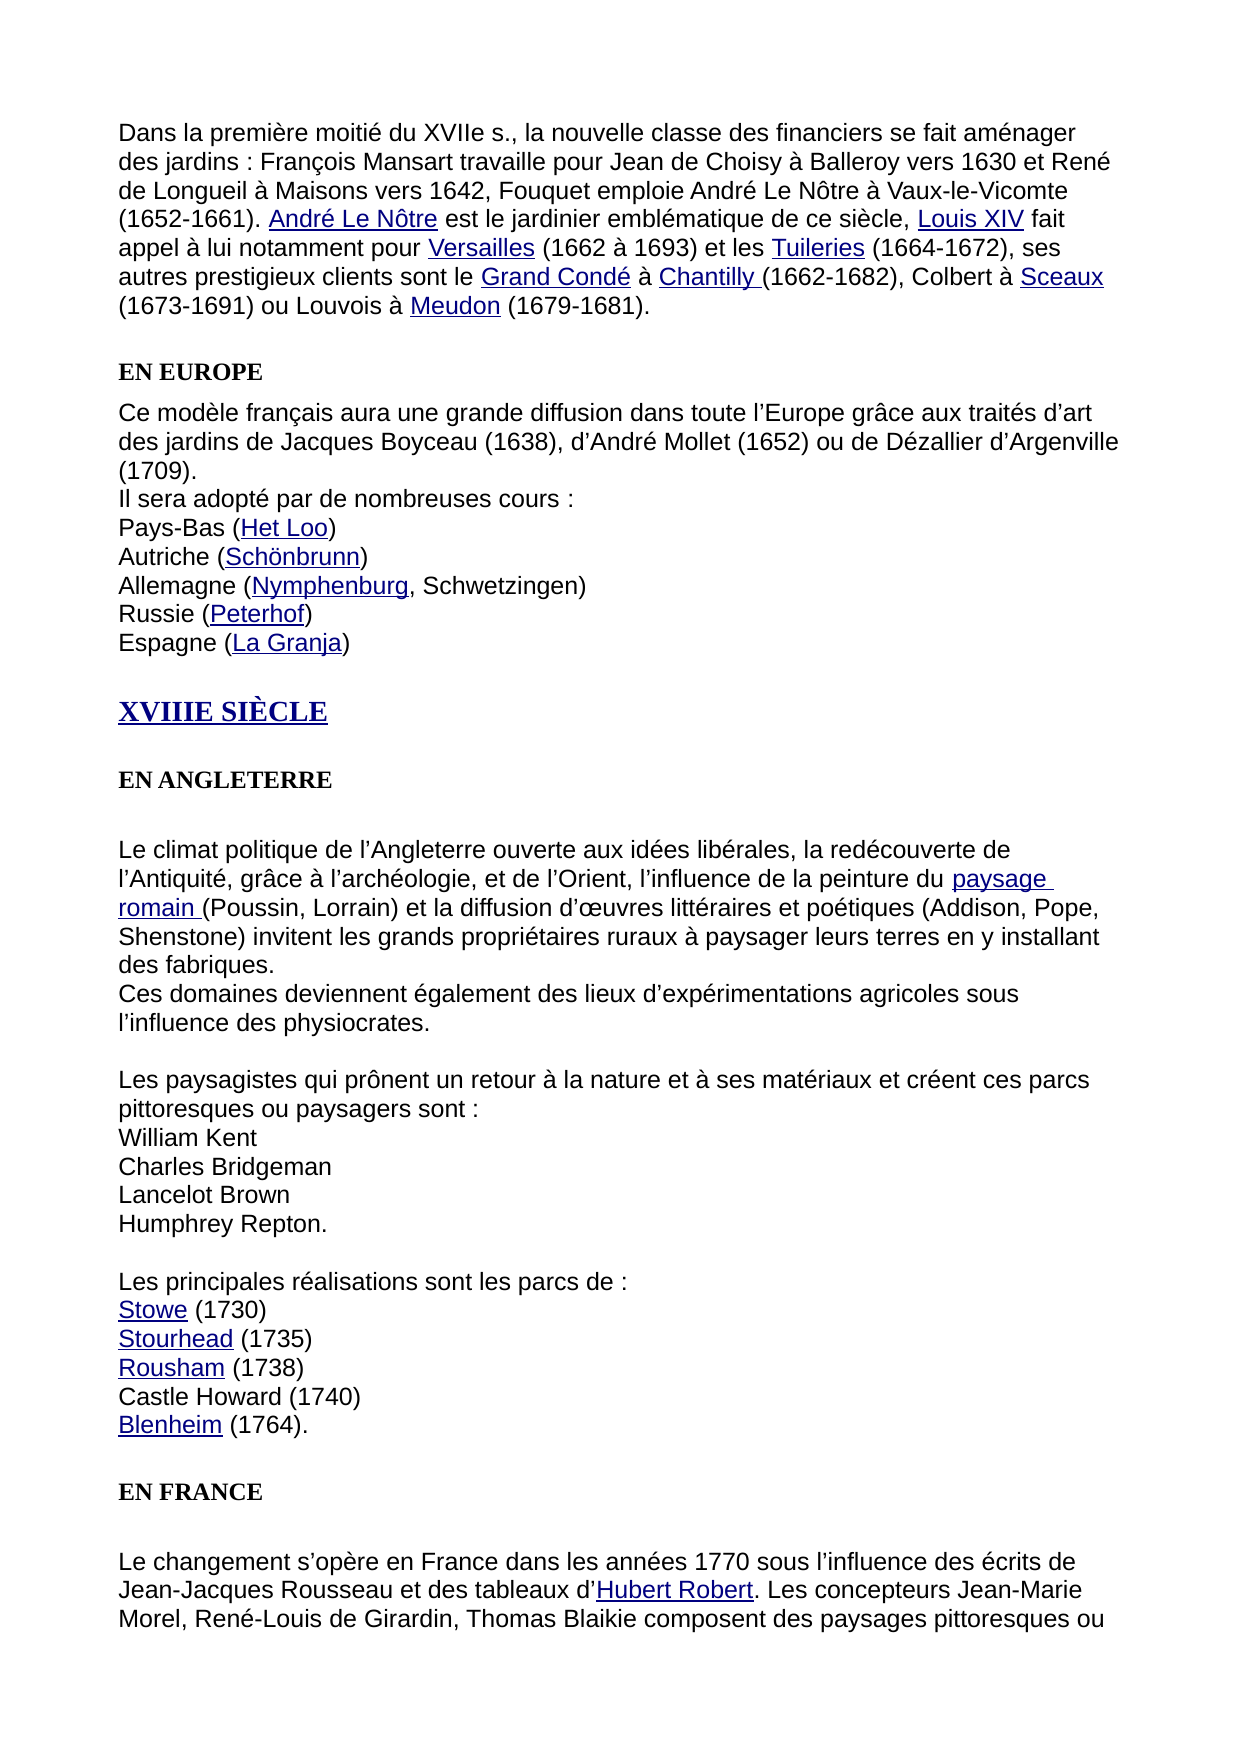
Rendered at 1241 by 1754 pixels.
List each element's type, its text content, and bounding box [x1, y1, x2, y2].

subtitle EN EUROPE [118, 357, 1122, 386]
subtitle EN ANGLETERRE [118, 765, 1122, 794]
text Dans la première moitié du XVIIe s., la nouvelle classe des financiers se fait aménager des jardins : François Mansart travaille pour Jean de Choisy à Balleroy vers 1630 et René de Longueil à Maisons vers 1642, Fouquet emploie André Le Nôtre à Vaux-le-Vicomte (1652-1661). André Le Nôtre est le jardinier emblématique de ce siècle, Louis XIV fait appel à lui notamment pour Versailles (1662 à 1693) et les Tuileries (1664-1672), ses autres prestigieux clients sont le Grand Condé à Chantilly (1662-1682), Colbert à Sceaux (1673-1691) ou Louvois à Meudon (1679-1681). [118, 118, 1122, 319]
text Le changement s’opère en France dans les années 1770 sous l’influence des écrits de Jean-Jacques Rousseau et des tableaux d’Hubert Robert. Les concepteurs Jean-Marie Morel, René-Louis de Girardin, Thomas Blaikie composent des paysages pittoresques ou [118, 1518, 1122, 1633]
subtitle XVIIIE SIÈCLE [118, 694, 1122, 728]
text Ce modèle français aura une grande diffusion dans toute l’Europe grâce aux traités d’art des jardins de Jacques Boyceau (1638), d’André Mollet (1652) ou de Dézallier d’Argenville (1709). Il sera adopté par de nombreuses cours : Pays-Bas (Het Loo) Autriche (Schönbrunn) Allemagne (Nymphenburg, Schwetzingen) Russie (Peterhof) Espagne (La Granja) [118, 398, 1122, 657]
subtitle EN FRANCE [118, 1477, 1122, 1505]
text Le climat politique de l’Angleterre ouverte aux idées libérales, la redécouverte de l’Antiquité, grâce à l’archéologie, et de l’Orient, l’influence de la peinture du paysage romain (Poussin, Lorrain) et la diffusion d’œuvres littéraires et poétiques (Addison, Pope, Shenstone) invitent les grands propriétaires ruraux à paysager leurs terres en y installant des fabriques. Ces domaines deviennent également des lieux d’expérimentations agricoles sous l’influence des physiocrates. Les paysagistes qui prônent un retour à la nature et à ses matériaux et créent ces parcs pittoresques ou paysagers sont : William Kent Charles Bridgeman Lancelot Brown Humphrey Repton. Les principales réalisations sont les parcs de : Stowe (1730) Stourhead (1735) Rousham (1738) Castle Howard (1740) Blenheim (1764). [118, 807, 1122, 1439]
